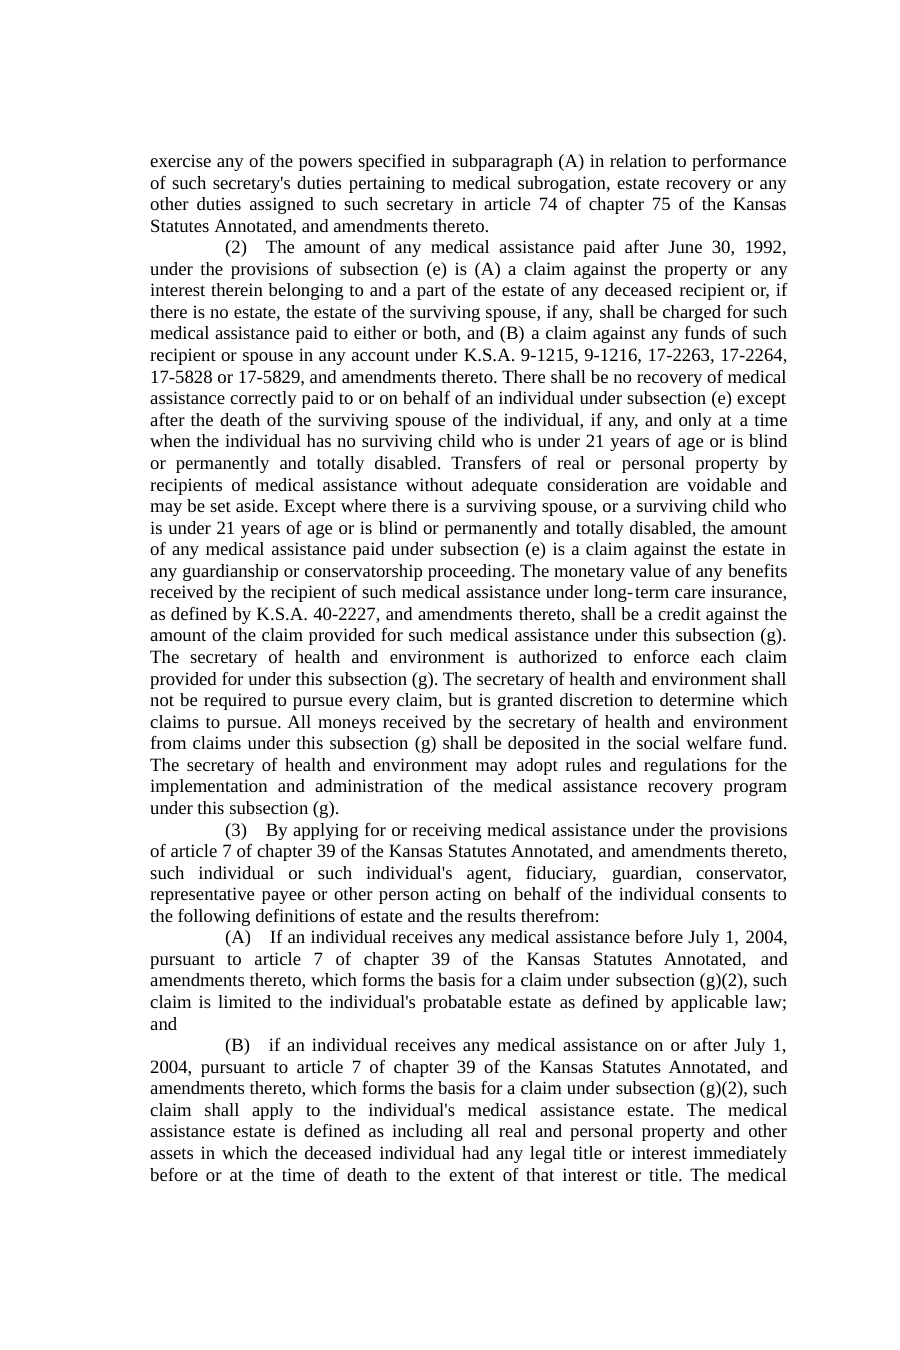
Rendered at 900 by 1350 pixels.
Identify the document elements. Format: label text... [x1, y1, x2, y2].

text (2) The amount of any medical assistance paid after June 30, 1992, under the provisions of subsection (e) is (A) a claim against the property or any interest therein belonging to and a part of the estate of any deceased recipient or, if there is no estate, the estate of the surviving spouse, if any, shall be charged for such medical assistance paid to either or both, and (B) a claim against any funds of such recipient or spouse in any account under K.S.A. 9-1215, 9-1216, 17-2263, 17-2264, 17-5828 or 17-5829, and amendments thereto. There shall be no recovery of medical assistance correctly paid to or on behalf of an individual under subsection (e) except after the death of the surviving spouse of the individual, if any, and only at a time when the individual has no surviving child who is under 21 years of age or is blind or permanently and totally disabled. Transfers of real or personal property by recipients of medical assistance without adequate consideration are voidable and may be set aside. Except where there is a surviving spouse, or a surviving child who is under 21 years of age or is blind or permanently and totally disabled, the amount of any medical assistance paid under subsection (e) is a claim against the estate in any guardianship or conservatorship proceeding. The monetary value of any benefits received by the recipient of such medical assistance under long-term care insurance, as defined by K.S.A. 40-2227, and amendments thereto, shall be a credit against the amount of the claim provided for such medical assistance under this subsection (g). The secretary of health and environment is authorized to enforce each claim provided for under this subsection (g). The secretary of health and environment shall not be required to pursue every claim, but is granted discretion to determine which claims to pursue. All moneys received by the secretary of health and environment from claims under this subsection (g) shall be deposited in the social welfare fund. The secretary of health and environment may adopt rules and regulations for the implementation and administration of the medical assistance recovery program under this subsection (g). [150, 236, 787, 818]
text (A) If an individual receives any medical assistance before July 1, 2004, pursuant to article 7 of chapter 39 of the Kansas Statutes Annotated, and amendments thereto, which forms the basis for a claim under subsection (g)(2), such claim is limited to the individual's probatable estate as defined by applicable law; and [150, 926, 787, 1034]
text exercise any of the powers specified in subparagraph (A) in relation to performance of such secretary's duties pertaining to medical subrogation, estate recovery or any other duties assigned to such secretary in article 74 of chapter 75 of the Kansas Statutes Annotated, and amendments thereto. [150, 150, 787, 236]
text (3) By applying for or receiving medical assistance under the provisions of article 7 of chapter 39 of the Kansas Statutes Annotated, and amendments thereto, such individual or such individual's agent, fiduciary, guardian, conservator, representative payee or other person acting on behalf of the individual consents to the following definitions of estate and the results therefrom: [150, 818, 787, 926]
text (B) if an individual receives any medical assistance on or after July 1, 2004, pursuant to article 7 of chapter 39 of the Kansas Statutes Annotated, and amendments thereto, which forms the basis for a claim under subsection (g)(2), such claim shall apply to the individual's medical assistance estate. The medical assistance estate is defined as including all real and personal property and other assets in which the deceased individual had any legal title or interest immediately before or at the time of death to the extent of that interest or title. The medical [150, 1034, 787, 1185]
